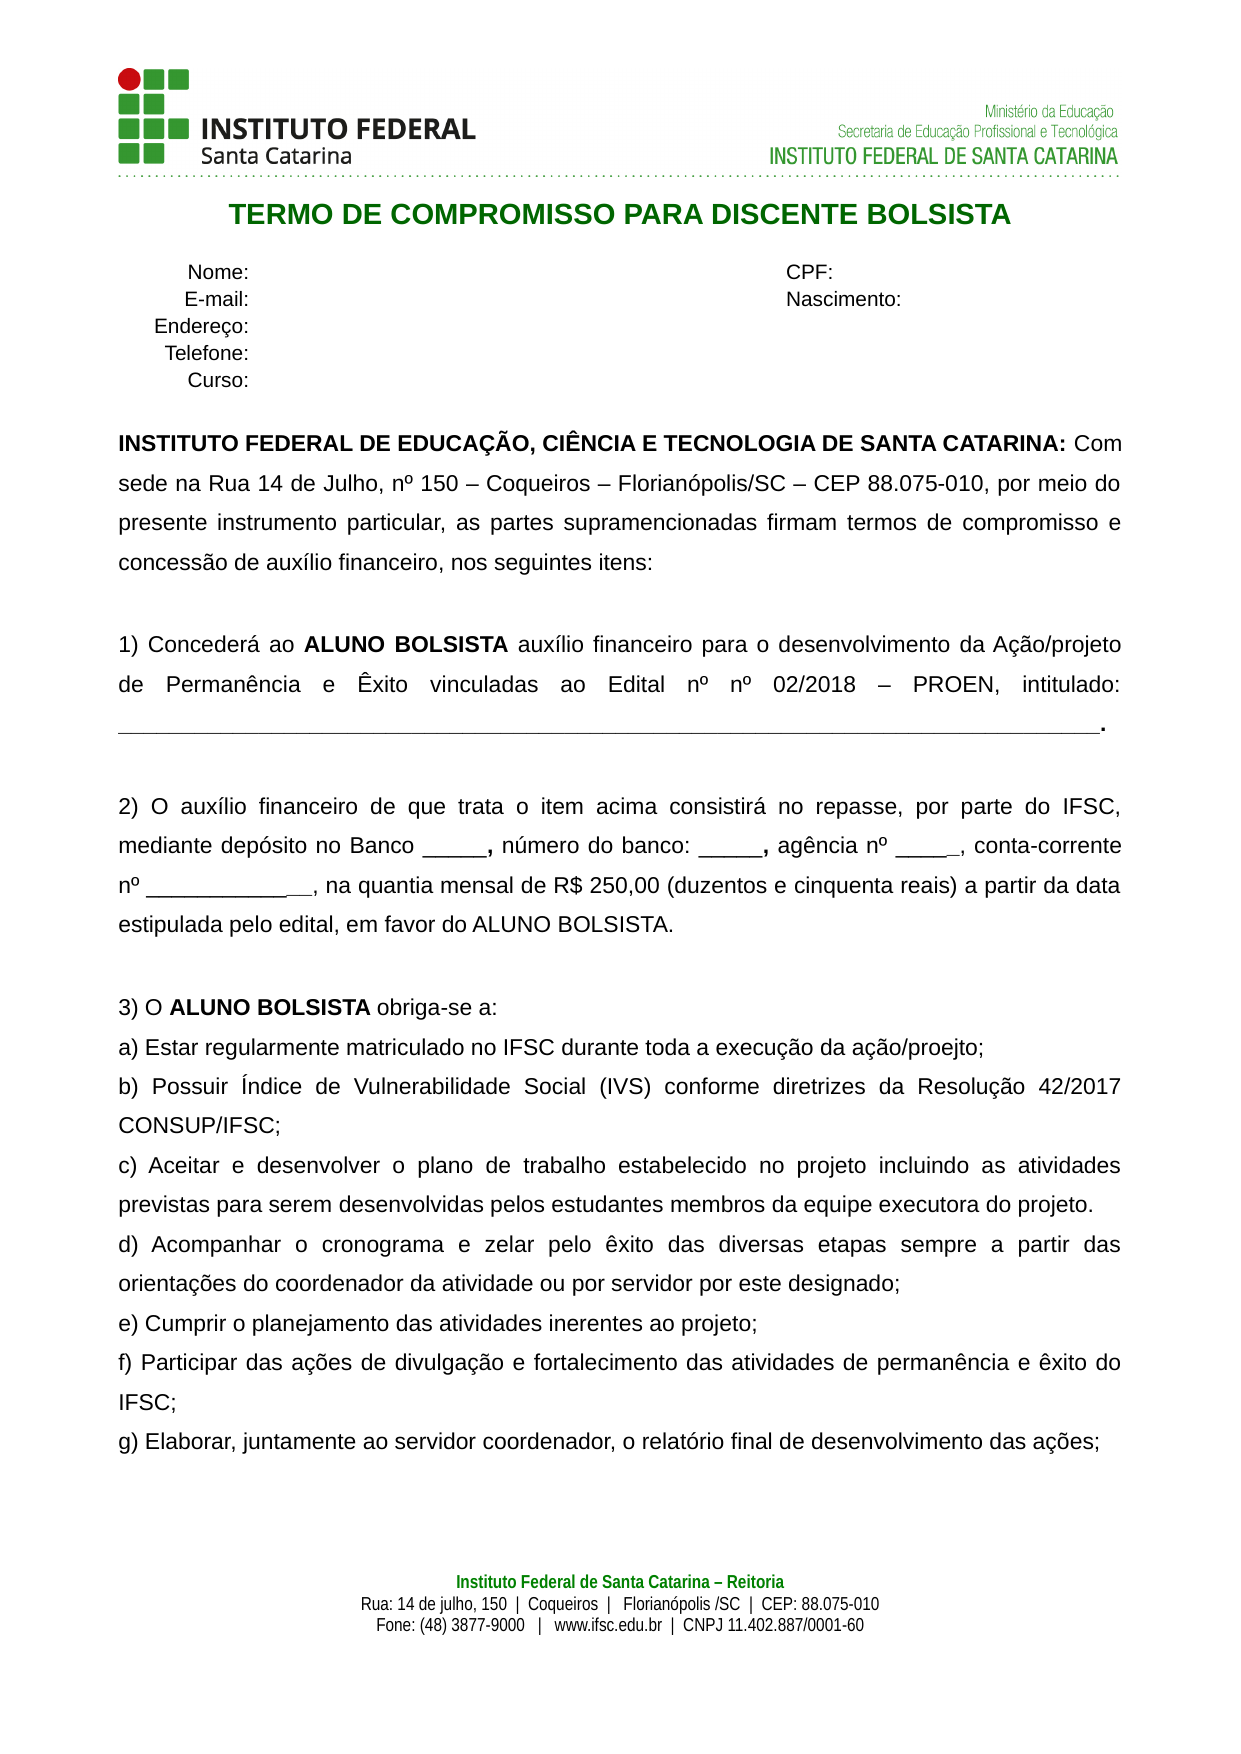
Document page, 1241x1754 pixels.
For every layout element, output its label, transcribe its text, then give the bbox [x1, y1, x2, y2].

table_header CPF: [775, 260, 921, 287]
text e) Cumprir o planejamento das atividades inerentes ao projeto; [118, 1310, 1122, 1336]
table_cell [260, 341, 1172, 367]
text f) Participar das ações de divulgação e fortalecimento das atividades de permanência e êxito do IFSC; [118, 1349, 1122, 1415]
text 2) O auxílio financeiro de que trata o item acima consistirá no repasse, por parte do IFSC, mediante depósito no Banco _____, número do banco: _____, agência nº _____, conta-corrente nº _____________, na quantia mensal de R$ 250,00 (duzentos e cinquenta reais) a partir da data estipulada pelo edital, em favor do ALUNO BOLSISTA. [118, 793, 1122, 938]
text a) Estar regularmente matriculado no IFSC durante toda a execução da ação/proejto; [118, 1033, 1122, 1060]
text d) Acompanhar o cronograma e zelar pelo êxito das diversas etapas sempre a partir das orientações do coordenador da atividade ou por servidor por este designado; [118, 1231, 1122, 1297]
table_cell Endereço: [107, 314, 260, 341]
text INSTITUTO FEDERAL DE EDUCAÇÃO, CIÊNCIA E TECNOLOGIA DE SANTA CATARINA: Com sede na Rua 14 de Julho, nº 150 – Coqueiros – Florianópolis/SC – CEP 88.075-010, por meio do presente instrumento particular, as partes supramencionadas firmam termos de compromisso e concessão de auxílio financeiro, nos seguintes itens: [118, 430, 1122, 575]
table_cell [260, 287, 774, 314]
table_cell [921, 287, 1172, 314]
picture [118, 68, 1123, 177]
text b) Possuir Índice de Vulnerabilidade Social (IVS) conforme diretrizes da Resolução 42/2017 CONSUP/IFSC; [118, 1073, 1122, 1139]
table_header Nome: [107, 260, 260, 287]
text 3) O ALUNO BOLSISTA obriga-se a: [118, 994, 1122, 1020]
table_header [921, 260, 1172, 287]
text g) Elaborar, juntamente ao servidor coordenador, o relatório final de desenvolvimento das ações; [118, 1428, 1134, 1454]
table_header [260, 260, 774, 287]
table_cell Telefone: [107, 341, 260, 367]
table_cell Nascimento: [775, 287, 921, 314]
text c) Aceitar e desenvolver o plano de trabalho estabelecido no projeto incluindo as atividades previstas para serem desenvolvidas pelos estudantes membros da equipe executora do projeto. [118, 1152, 1122, 1218]
text 1) Concederá ao ALUNO BOLSISTA auxílio financeiro para o desenvolvimento da Ação/projeto de Permanência e Êxito vinculadas ao Edital nº nº 02/2018 – PROEN, intitulado: _____________________________________________________________________________. [118, 631, 1122, 737]
table_cell [260, 314, 1172, 341]
table_cell [260, 368, 1172, 394]
table_cell E-mail: [107, 287, 260, 314]
table_cell Curso: [107, 368, 260, 394]
subtitle Termo de compromisso para discente bolsista [118, 197, 1122, 231]
